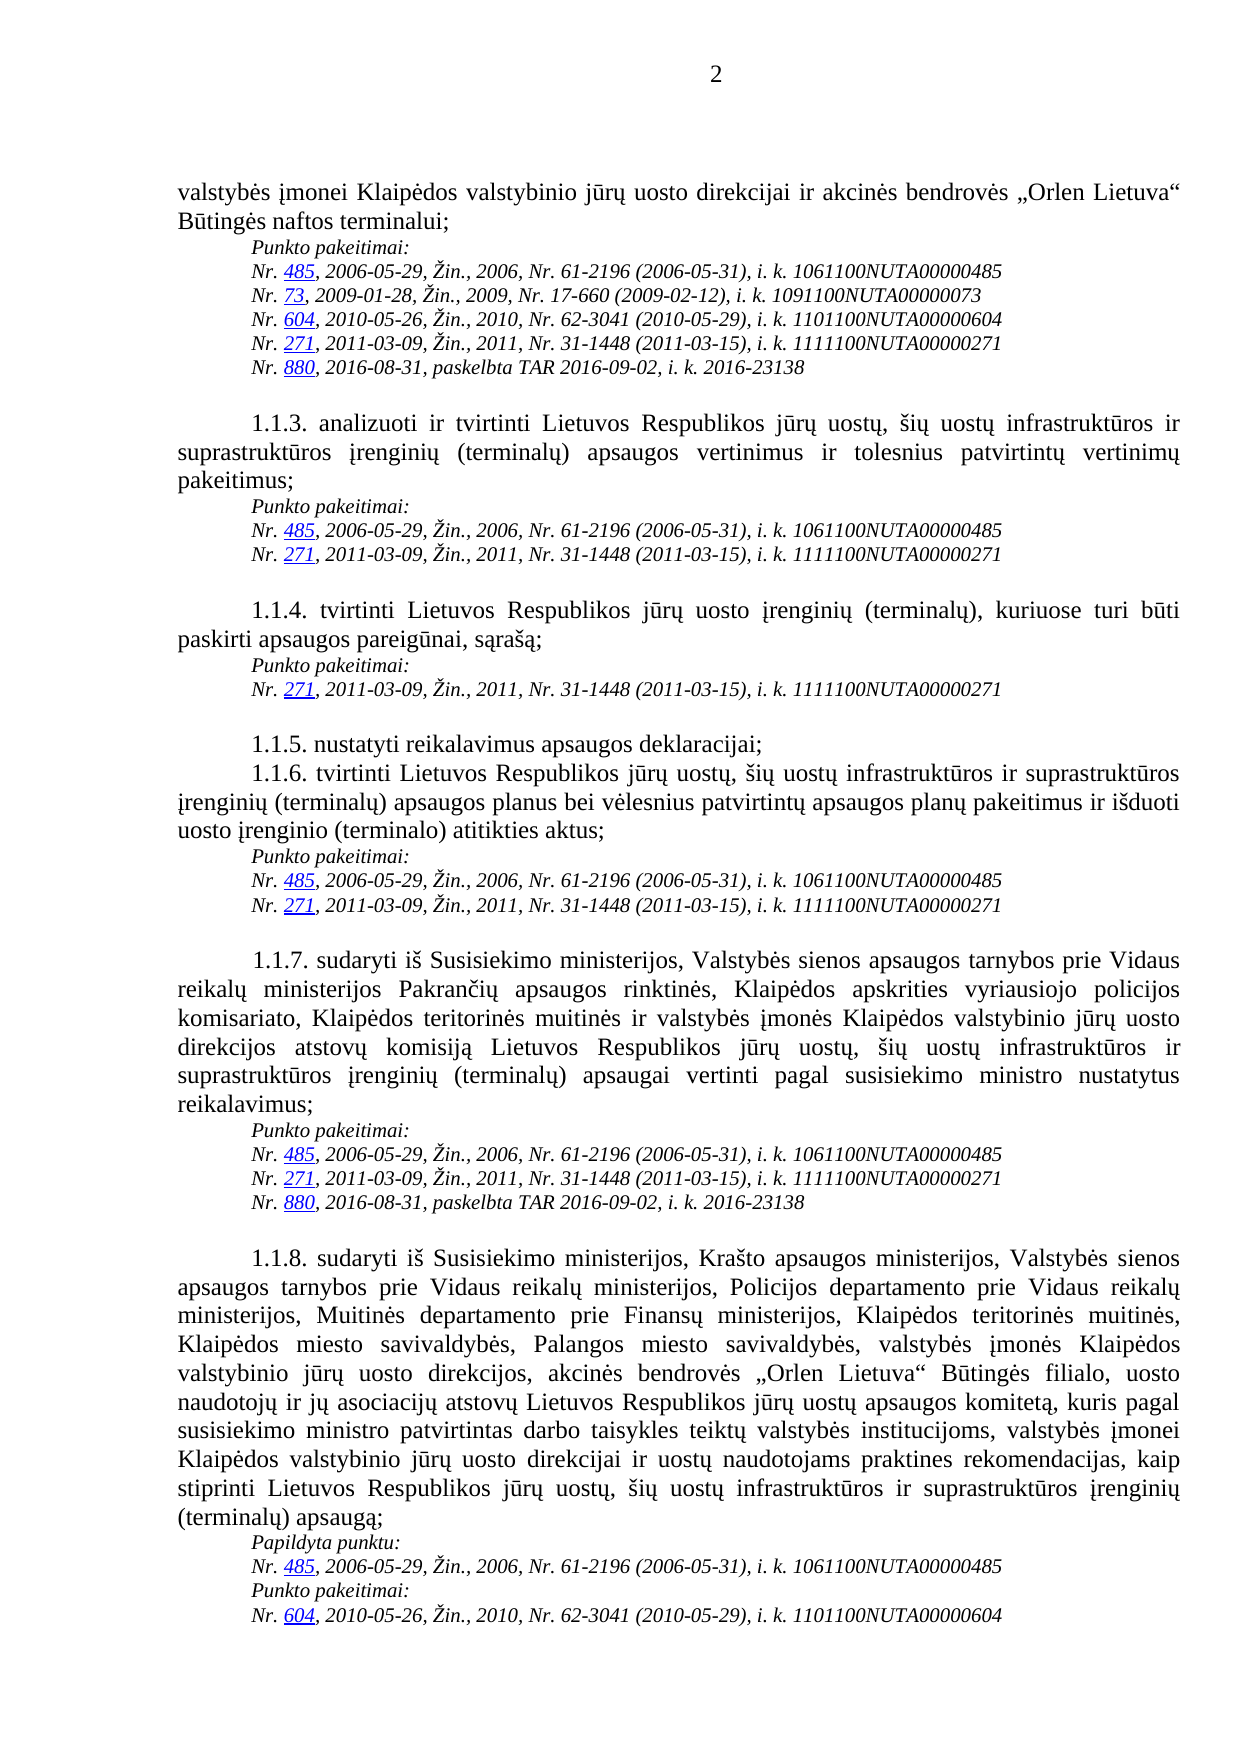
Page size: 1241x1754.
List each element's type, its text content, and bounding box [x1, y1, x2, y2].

text Punkto pakeitimai: [177, 652, 1181, 677]
text 1.1.5. nustatyti reikalavimus apsaugos deklaracijai; [177, 729, 1181, 758]
text Nr. 271, 2011-03-09, Žin., 2011, Nr. 31-1448 (2011-03-15), i. k. 1111100NUTA00000271 [177, 1166, 1181, 1190]
text 1.1.7. sudaryti iš Susisiekimo ministerijos, Valstybės sienos apsaugos tarnybos prie Vidaus reikalų ministerijos Pakrančių apsaugos rinktinės, Klaipėdos apskrities vyriausiojo policijos komisariato, Klaipėdos teritorinės muitinės ir valstybės įmonės Klaipėdos valstybinio jūrų uosto direkcijos atstovų komisiją Lietuvos Respublikos jūrų uostų, šių uostų infrastruktūros ir suprastruktūros įrenginių (terminalų) apsaugai vertinti pagal susisiekimo ministro nustatytus reikalavimus; [177, 945, 1181, 1118]
text Nr. 271, 2011-03-09, Žin., 2011, Nr. 31-1448 (2011-03-15), i. k. 1111100NUTA00000271 [177, 542, 1181, 566]
text Nr. 604, 2010-05-26, Žin., 2010, Nr. 62-3041 (2010-05-29), i. k. 1101100NUTA00000604 [177, 1602, 1181, 1627]
text Punkto pakeitimai: [177, 844, 1181, 868]
text Nr. 485, 2006-05-29, Žin., 2006, Nr. 61-2196 (2006-05-31), i. k. 1061100NUTA00000485 [177, 1554, 1181, 1578]
text Nr. 880, 2016-08-31, paskelbta TAR 2016-09-02, i. k. 2016-23138 [177, 1190, 1181, 1214]
text Punkto pakeitimai: [177, 1578, 1181, 1602]
text Punkto pakeitimai: [177, 494, 1181, 518]
text Nr. 271, 2011-03-09, Žin., 2011, Nr. 31-1448 (2011-03-15), i. k. 1111100NUTA00000271 [177, 331, 1181, 355]
text Punkto pakeitimai: [177, 235, 1181, 259]
text Nr. 485, 2006-05-29, Žin., 2006, Nr. 61-2196 (2006-05-31), i. k. 1061100NUTA00000485 [177, 259, 1181, 283]
text 1.1.3. analizuoti ir tvirtinti Lietuvos Respublikos jūrų uostų, šių uostų infrastruktūros ir suprastruktūros įrenginių (terminalų) apsaugos vertinimus ir tolesnius patvirtintų vertinimų pakeitimus; [177, 408, 1181, 494]
text 1.1.4. tvirtinti Lietuvos Respublikos jūrų uosto įrenginių (terminalų), kuriuose turi būti paskirti apsaugos pareigūnai, sąrašą; [177, 595, 1181, 652]
text Nr. 485, 2006-05-29, Žin., 2006, Nr. 61-2196 (2006-05-31), i. k. 1061100NUTA00000485 [177, 1142, 1181, 1166]
text Nr. 485, 2006-05-29, Žin., 2006, Nr. 61-2196 (2006-05-31), i. k. 1061100NUTA00000485 [177, 518, 1181, 542]
text Punkto pakeitimai: [177, 1118, 1181, 1142]
text Nr. 880, 2016-08-31, paskelbta TAR 2016-09-02, i. k. 2016-23138 [177, 355, 1181, 379]
text Nr. 604, 2010-05-26, Žin., 2010, Nr. 62-3041 (2010-05-29), i. k. 1101100NUTA00000604 [177, 307, 1181, 331]
text 1.1.6. tvirtinti Lietuvos Respublikos jūrų uostų, šių uostų infrastruktūros ir suprastruktūros įrenginių (terminalų) apsaugos planus bei vėlesnius patvirtintų apsaugos planų pakeitimus ir išduoti uosto įrenginio (terminalo) atitikties aktus; [177, 758, 1181, 844]
text Nr. 271, 2011-03-09, Žin., 2011, Nr. 31-1448 (2011-03-15), i. k. 1111100NUTA00000271 [177, 677, 1181, 701]
text 1.1.8. sudaryti iš Susisiekimo ministerijos, Krašto apsaugos ministerijos, Valstybės sienos apsaugos tarnybos prie Vidaus reikalų ministerijos, Policijos departamento prie Vidaus reikalų ministerijos, Muitinės departamento prie Finansų ministerijos, Klaipėdos teritorinės muitinės, Klaipėdos miesto savivaldybės, Palangos miesto savivaldybės, valstybės įmonės Klaipėdos valstybinio jūrų uosto direkcijos, akcinės bendrovės „Orlen Lietuva“ Būtingės filialo, uosto naudotojų ir jų asociacijų atstovų Lietuvos Respublikos jūrų uostų apsaugos komitetą, kuris pagal susisiekimo ministro patvirtintas darbo taisykles teiktų valstybės institucijoms, valstybės įmonei Klaipėdos valstybinio jūrų uosto direkcijai ir uostų naudotojams praktines rekomendacijas, kaip stiprinti Lietuvos Respublikos jūrų uostų, šių uostų infrastruktūros ir suprastruktūros įrenginių (terminalų) apsaugą; [177, 1243, 1181, 1530]
text Papildyta punktu: [177, 1530, 1181, 1554]
text Nr. 271, 2011-03-09, Žin., 2011, Nr. 31-1448 (2011-03-15), i. k. 1111100NUTA00000271 [177, 892, 1181, 917]
text Nr. 485, 2006-05-29, Žin., 2006, Nr. 61-2196 (2006-05-31), i. k. 1061100NUTA00000485 [177, 868, 1181, 892]
text valstybės įmonei Klaipėdos valstybinio jūrų uosto direkcijai ir akcinės bendrovės „Orlen Lietuva“ Būtingės naftos terminalui; [177, 177, 1181, 235]
text Nr. 73, 2009-01-28, Žin., 2009, Nr. 17-660 (2009-02-12), i. k. 1091100NUTA00000073 [177, 283, 1181, 307]
